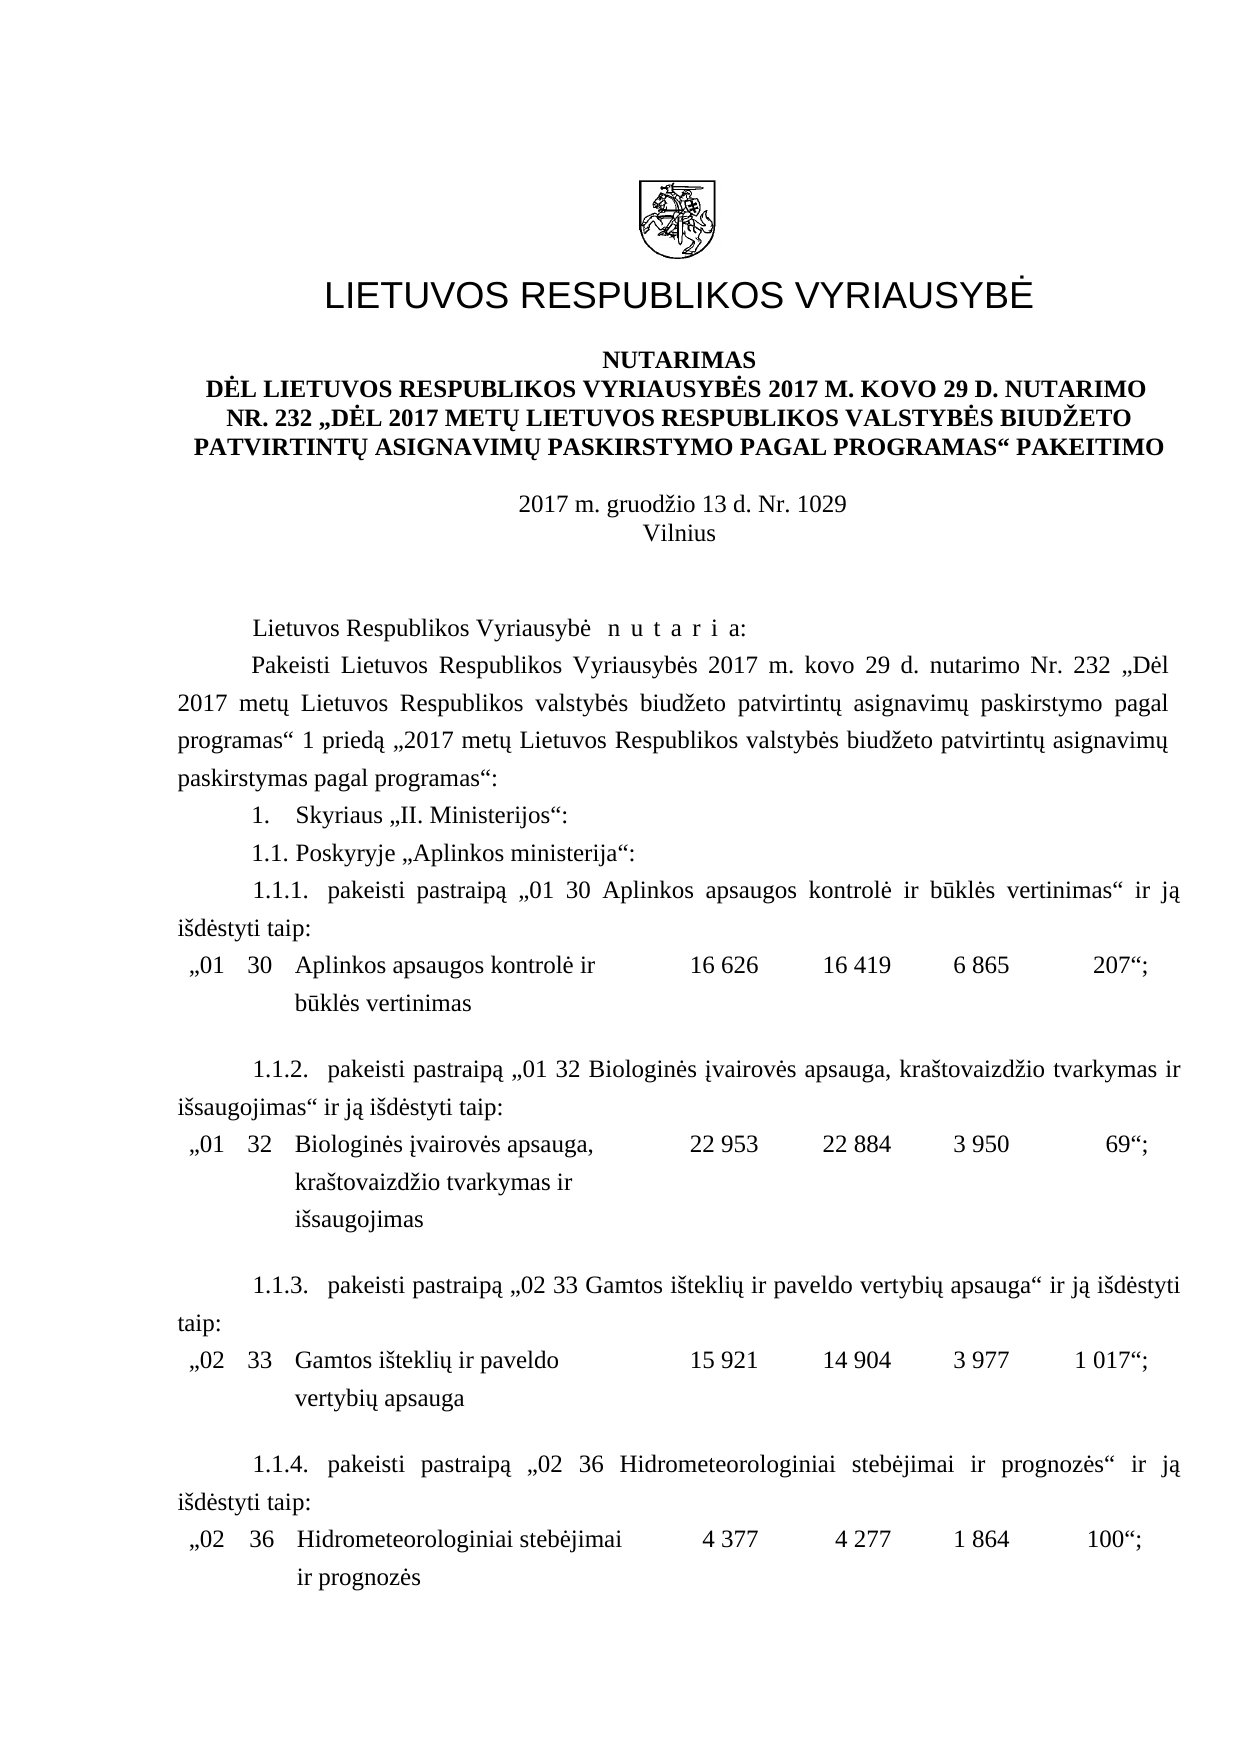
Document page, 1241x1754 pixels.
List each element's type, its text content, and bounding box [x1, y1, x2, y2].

table_header 15 921 [637, 1337, 769, 1412]
text Dėl Lietuvos respublikos vyriausybės 2017 M. KOVO 29 D. NUTARIMO [177, 374, 1181, 403]
table_header 4 277 [769, 1515, 902, 1590]
table_header Gamtos išteklių ir paveldo vertybių apsauga [283, 1337, 637, 1412]
table_header 1 864 [902, 1515, 1020, 1590]
table_header 32 [236, 1120, 283, 1233]
text 1. Skyriaus „II. Ministerijos“: [251, 792, 1181, 829]
table_header 30 [236, 942, 283, 1017]
table_header 22 953 [637, 1120, 769, 1233]
table_header „02 [177, 1337, 236, 1412]
table_header 6 865 [902, 942, 1020, 1017]
table_header Biologinės įvairovės apsauga, kraštovaizdžio tvarkymas ir išsaugojimas [283, 1120, 637, 1233]
table_header 1 017“; [1020, 1337, 1153, 1412]
table_header Hidrometeorologiniai stebėjimai ir prognozės [285, 1515, 637, 1590]
text Lietuvos Respublikos Vyriausybė nutaria: [177, 604, 1181, 642]
table_header Aplinkos apsaugos kontrolė ir būklės vertinimas [283, 942, 637, 1017]
table_header 22 884 [769, 1120, 902, 1233]
text 1.1.4. pakeisti pastraipą „02 36 Hidrometeorologiniai stebėjimai ir prognozės“ ir ją išdėstyti taip: [177, 1440, 1181, 1515]
table_header 36 [238, 1515, 285, 1590]
table_header 14 904 [769, 1337, 902, 1412]
table_header 3 977 [902, 1337, 1020, 1412]
table_header 100“; [1020, 1515, 1153, 1590]
table_header 207“; [1020, 942, 1153, 1017]
text NR. 232 „DĖL 2017 METŲ LIETUVOS RESPUBLIKOS VALSTYBĖS BIUDŽETO PATVIRTINTŲ ASIGNAVIMŲ PASKIRSTYMO PAGAL PROGRAMAS“ PAKEITIMO [177, 403, 1181, 460]
table_header 33 [236, 1337, 283, 1412]
table_header 4 377 [637, 1515, 769, 1590]
table_header „01 [177, 942, 236, 1017]
table_header 16 626 [637, 942, 769, 1017]
text Pakeisti Lietuvos Respublikos Vyriausybės 2017 m. kovo 29 d. nutarimo Nr. 232 „Dėl 2017 metų Lietuvos Respublikos valstybės biudžeto patvirtintų asignavimų paskirstymo pagal programas“ 1 priedą „2017 metų Lietuvos Respublikos valstybės biudžeto patvirtintų asignavimų paskirstymas pagal programas“: [177, 642, 1169, 792]
text nutarimas [177, 345, 1181, 374]
text 1.1.2. pakeisti pastraipą „01 32 Biologinės įvairovės apsauga, kraštovaizdžio tvarkymas ir išsaugojimas“ ir ją išdėstyti taip: [177, 1045, 1181, 1120]
text 1.1.3. pakeisti pastraipą „02 33 Gamtos išteklių ir paveldo vertybių apsauga“ ir ją išdėstyti taip: [177, 1262, 1181, 1337]
table_header 3 950 [902, 1120, 1020, 1233]
text Vilnius [177, 518, 1181, 547]
text Lietuvos Respublikos Vyriausybė [177, 273, 1181, 317]
text 1.1. Poskyryje „Aplinkos ministerija“: [251, 829, 1181, 867]
table_header 69“; [1020, 1120, 1153, 1233]
text 1.1.1. pakeisti pastraipą „01 30 Aplinkos apsaugos kontrolė ir būklės vertinimas“ ir ją išdėstyti taip: [177, 867, 1181, 942]
table_header „01 [177, 1120, 236, 1233]
text 2017 m. gruodžio 13 d. Nr. 1029 [177, 489, 1181, 518]
table_header 16 419 [769, 942, 902, 1017]
table_header „02 [177, 1515, 238, 1590]
